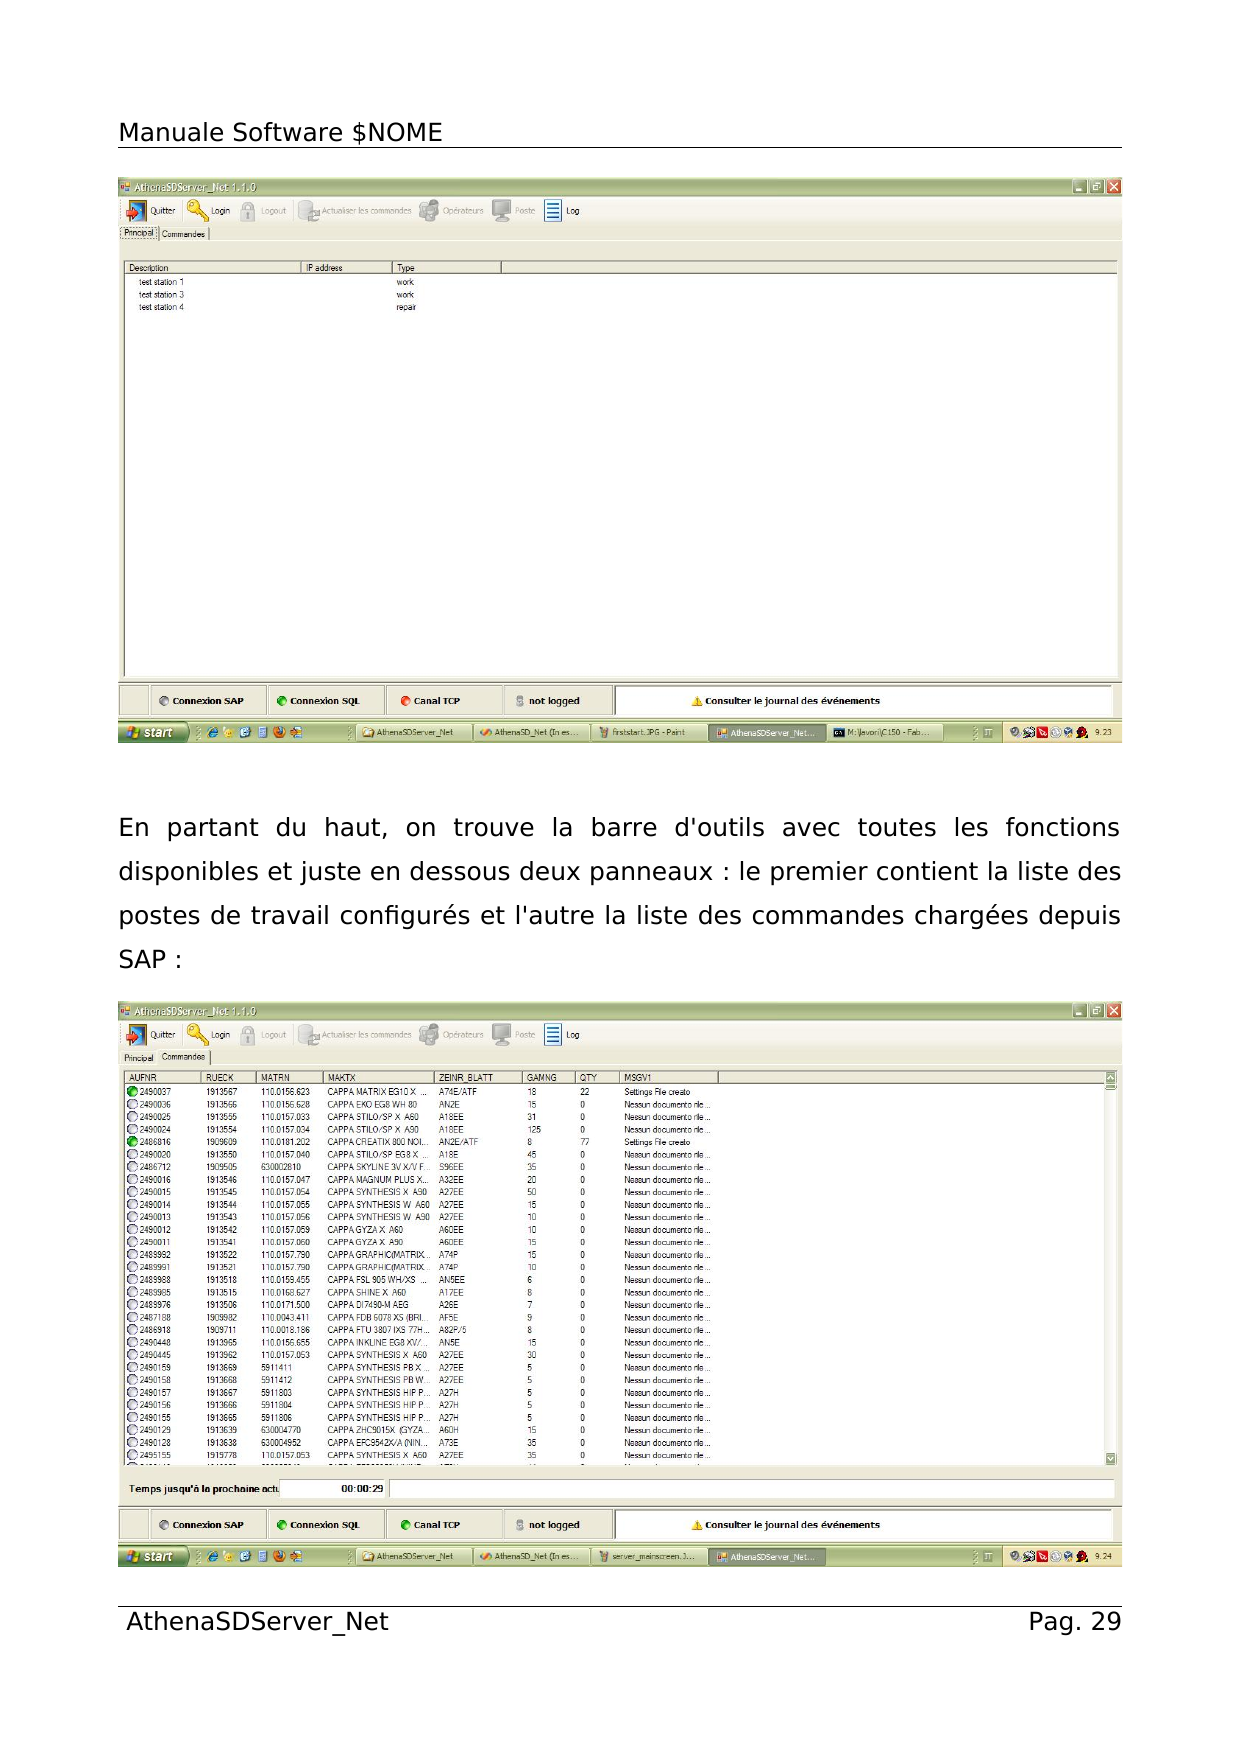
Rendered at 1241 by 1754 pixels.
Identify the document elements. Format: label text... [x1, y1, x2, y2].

picture [118, 177, 1123, 743]
picture [118, 1001, 1123, 1567]
text En partant du haut, on trouve la barre d'outils avec toutes les fonctions disponibles et juste en dessous deux panneaux : le premier contient la liste des postes de travail configurés et l'autre la liste des commandes chargées depuis SAP : [118, 814, 1122, 974]
